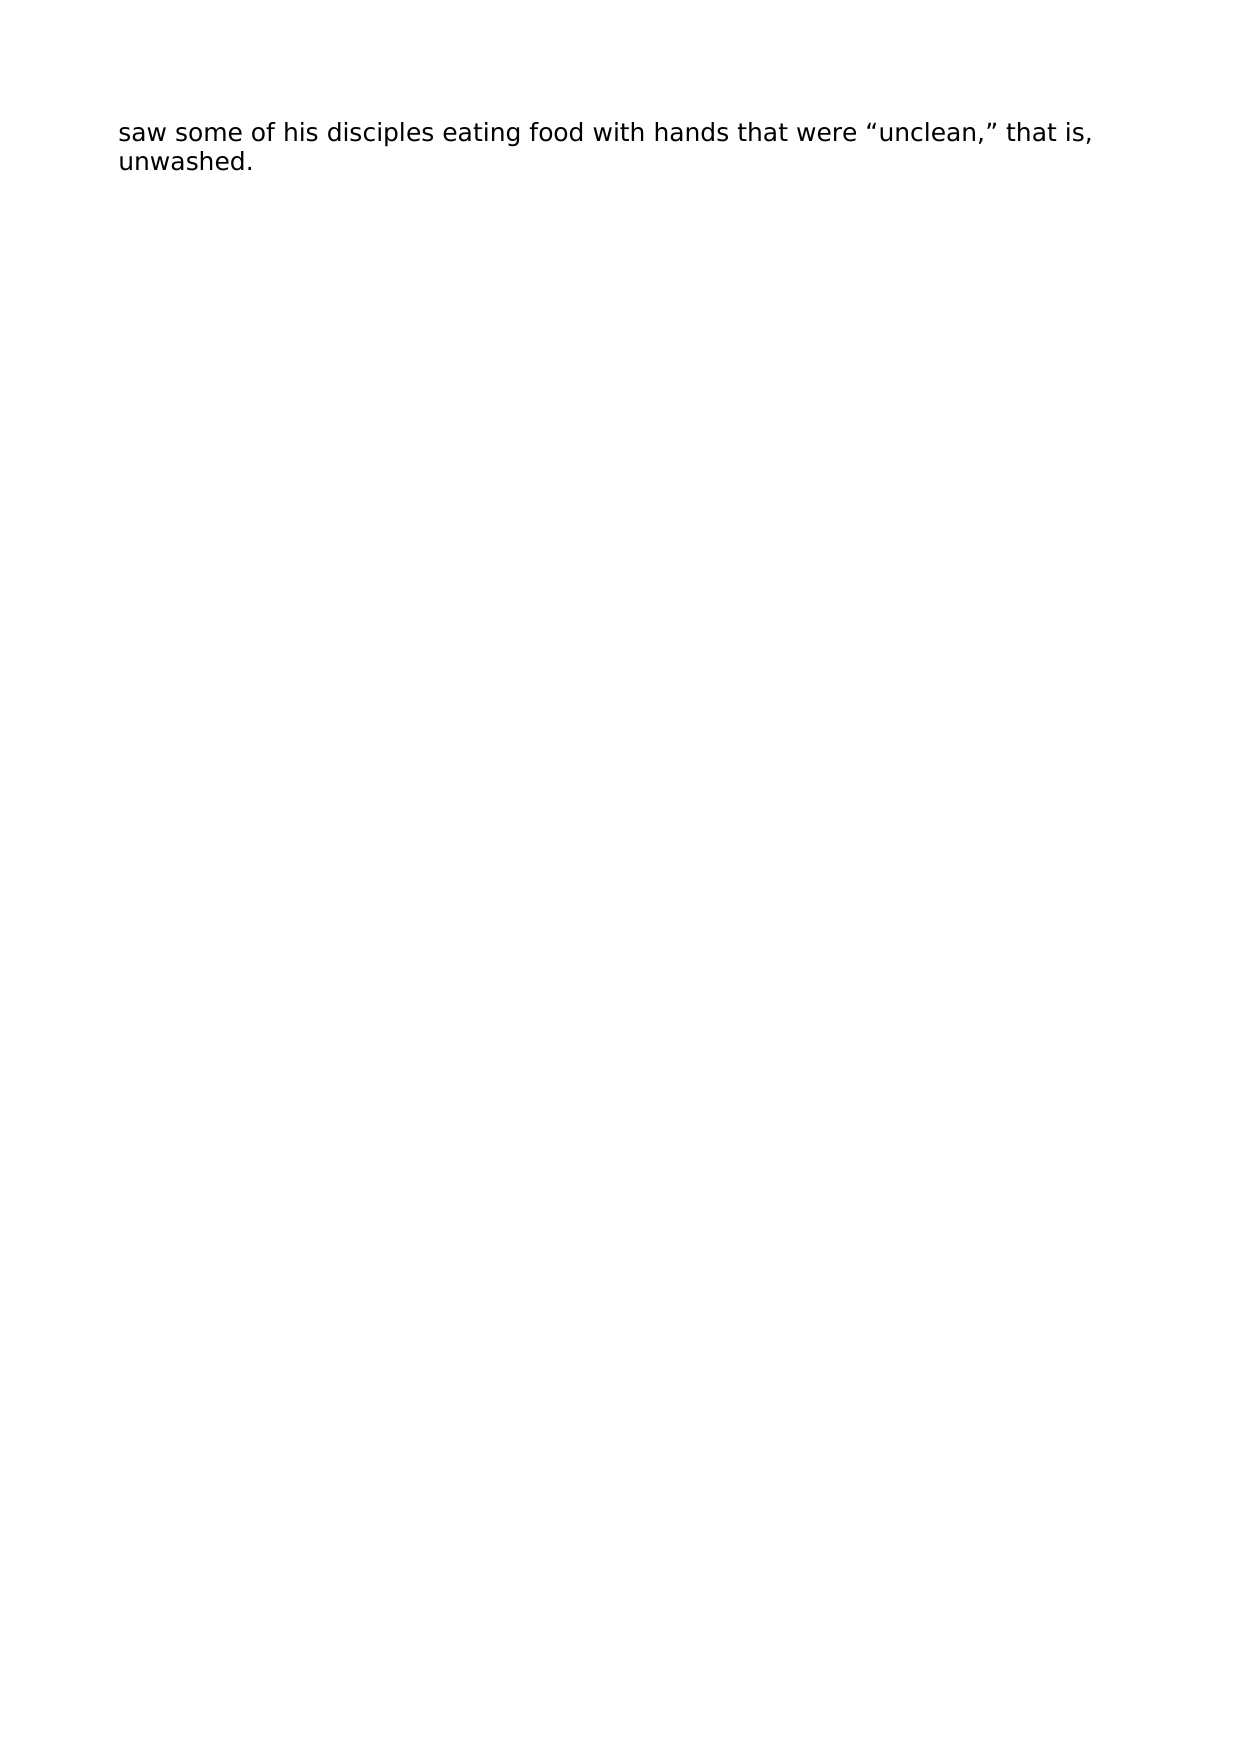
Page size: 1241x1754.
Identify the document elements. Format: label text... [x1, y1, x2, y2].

text saw some of his disciples eating food with hands that were “unclean,” that is, unwashed. [118, 118, 1122, 176]
